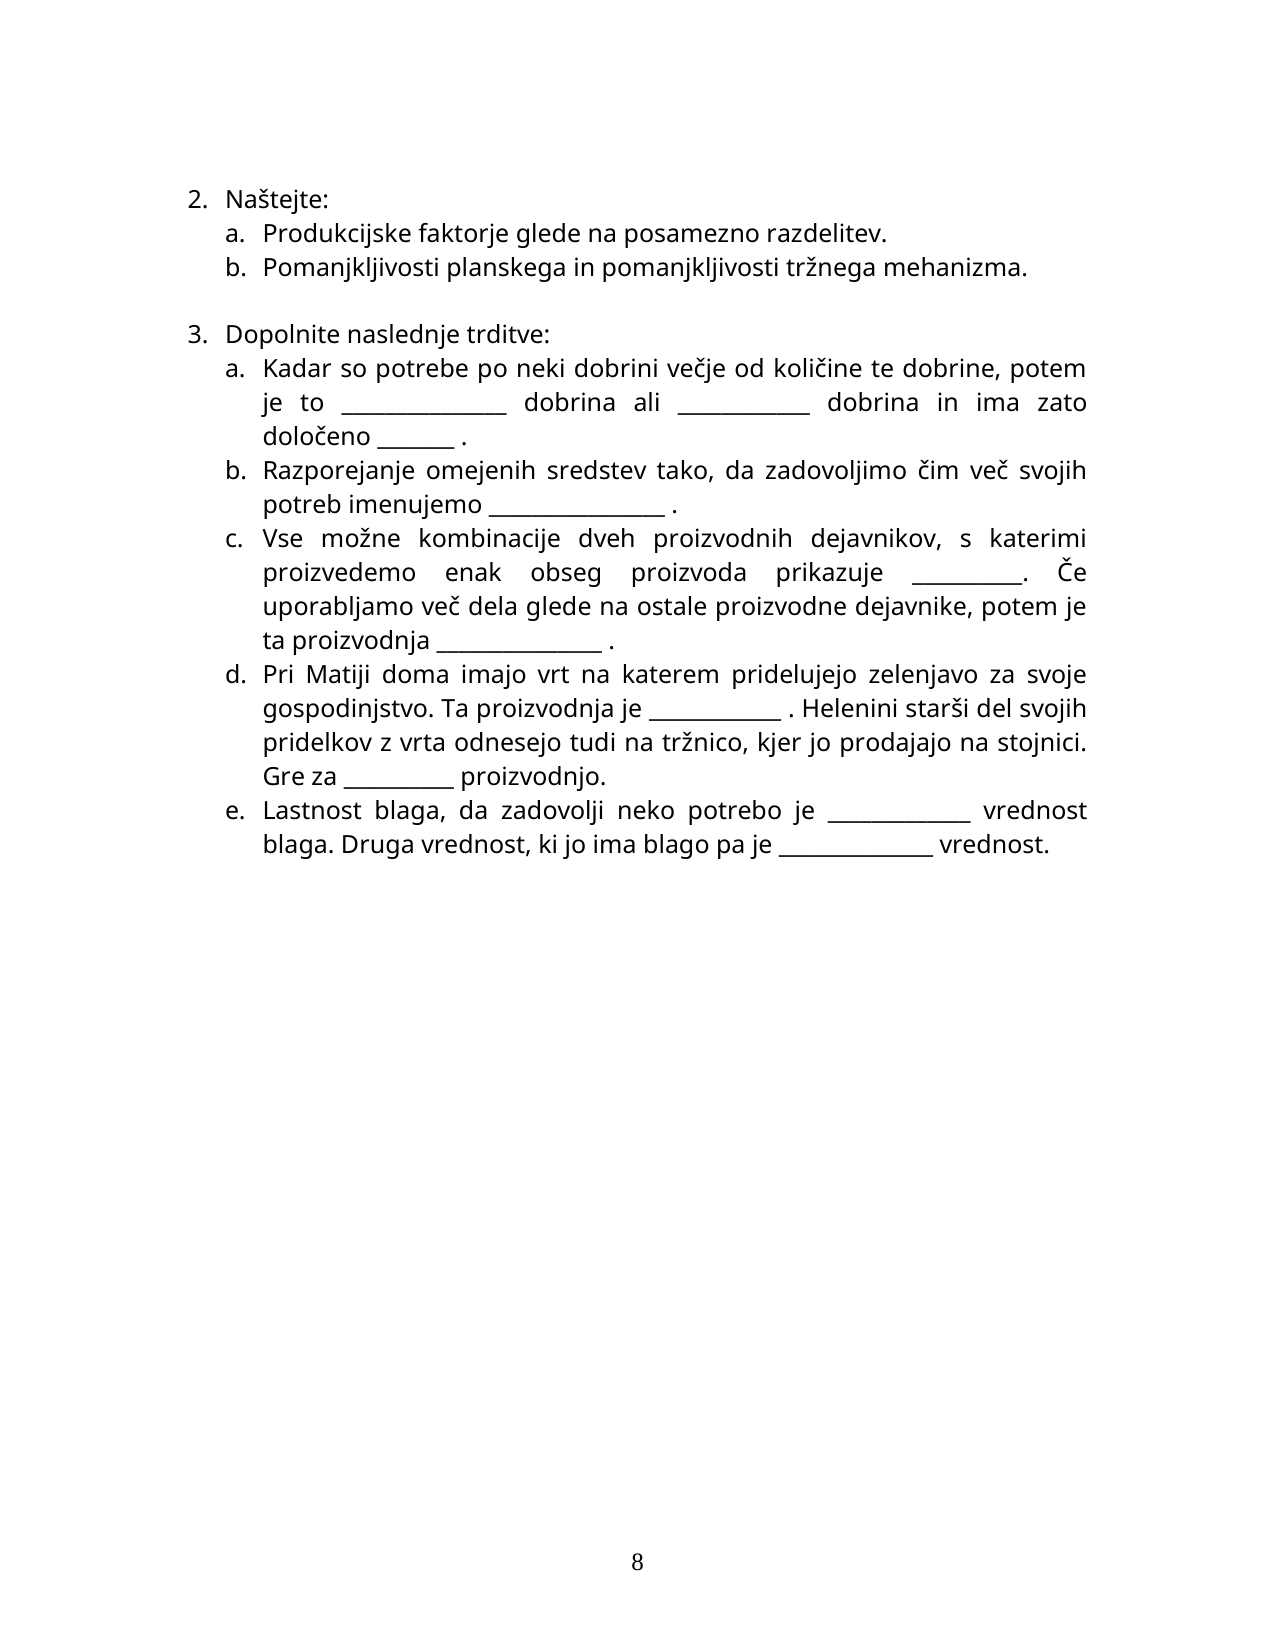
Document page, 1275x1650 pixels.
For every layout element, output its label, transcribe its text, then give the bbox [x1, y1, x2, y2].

list Pri Matiji doma imajo vrt na katerem pridelujejo zelenjavo za svoje gospodinjstvo. Ta proizvodnja je ____________ . Helenini starši del svojih pridelkov z vrta odnesejo tudi na tržnico, kjer jo prodajajo na stojnici. Gre za __________ proizvodnjo. [225, 657, 1088, 793]
list Dopolnite naslednje trditve: [187, 317, 1088, 351]
list Razporejanje omejenih sredstev tako, da zadovoljimo čim več svojih potreb imenujemo ________________ . [225, 453, 1088, 521]
list Kadar so potrebe po neki dobrini večje od količine te dobrine, potem je to _______________ dobrina ali ____________ dobrina in ima zato določeno _______ . [225, 351, 1088, 453]
list Pomanjkljivosti planskega in pomanjkljivosti tržnega mehanizma. [225, 249, 1088, 283]
list Vse možne kombinacije dveh proizvodnih dejavnikov, s katerimi proizvedemo enak obseg proizvoda prikazuje __________. Če uporabljamo več dela glede na ostale proizvodne dejavnike, potem je ta proizvodnja _______________ . [225, 521, 1088, 657]
list Naštejte: [187, 182, 1088, 216]
list Produkcijske faktorje glede na posamezno razdelitev. [225, 216, 1088, 249]
list Lastnost blaga, da zadovolji neko potrebo je _____________ vrednost blaga. Druga vrednost, ki jo ima blago pa je ______________ vrednost. [225, 793, 1088, 861]
